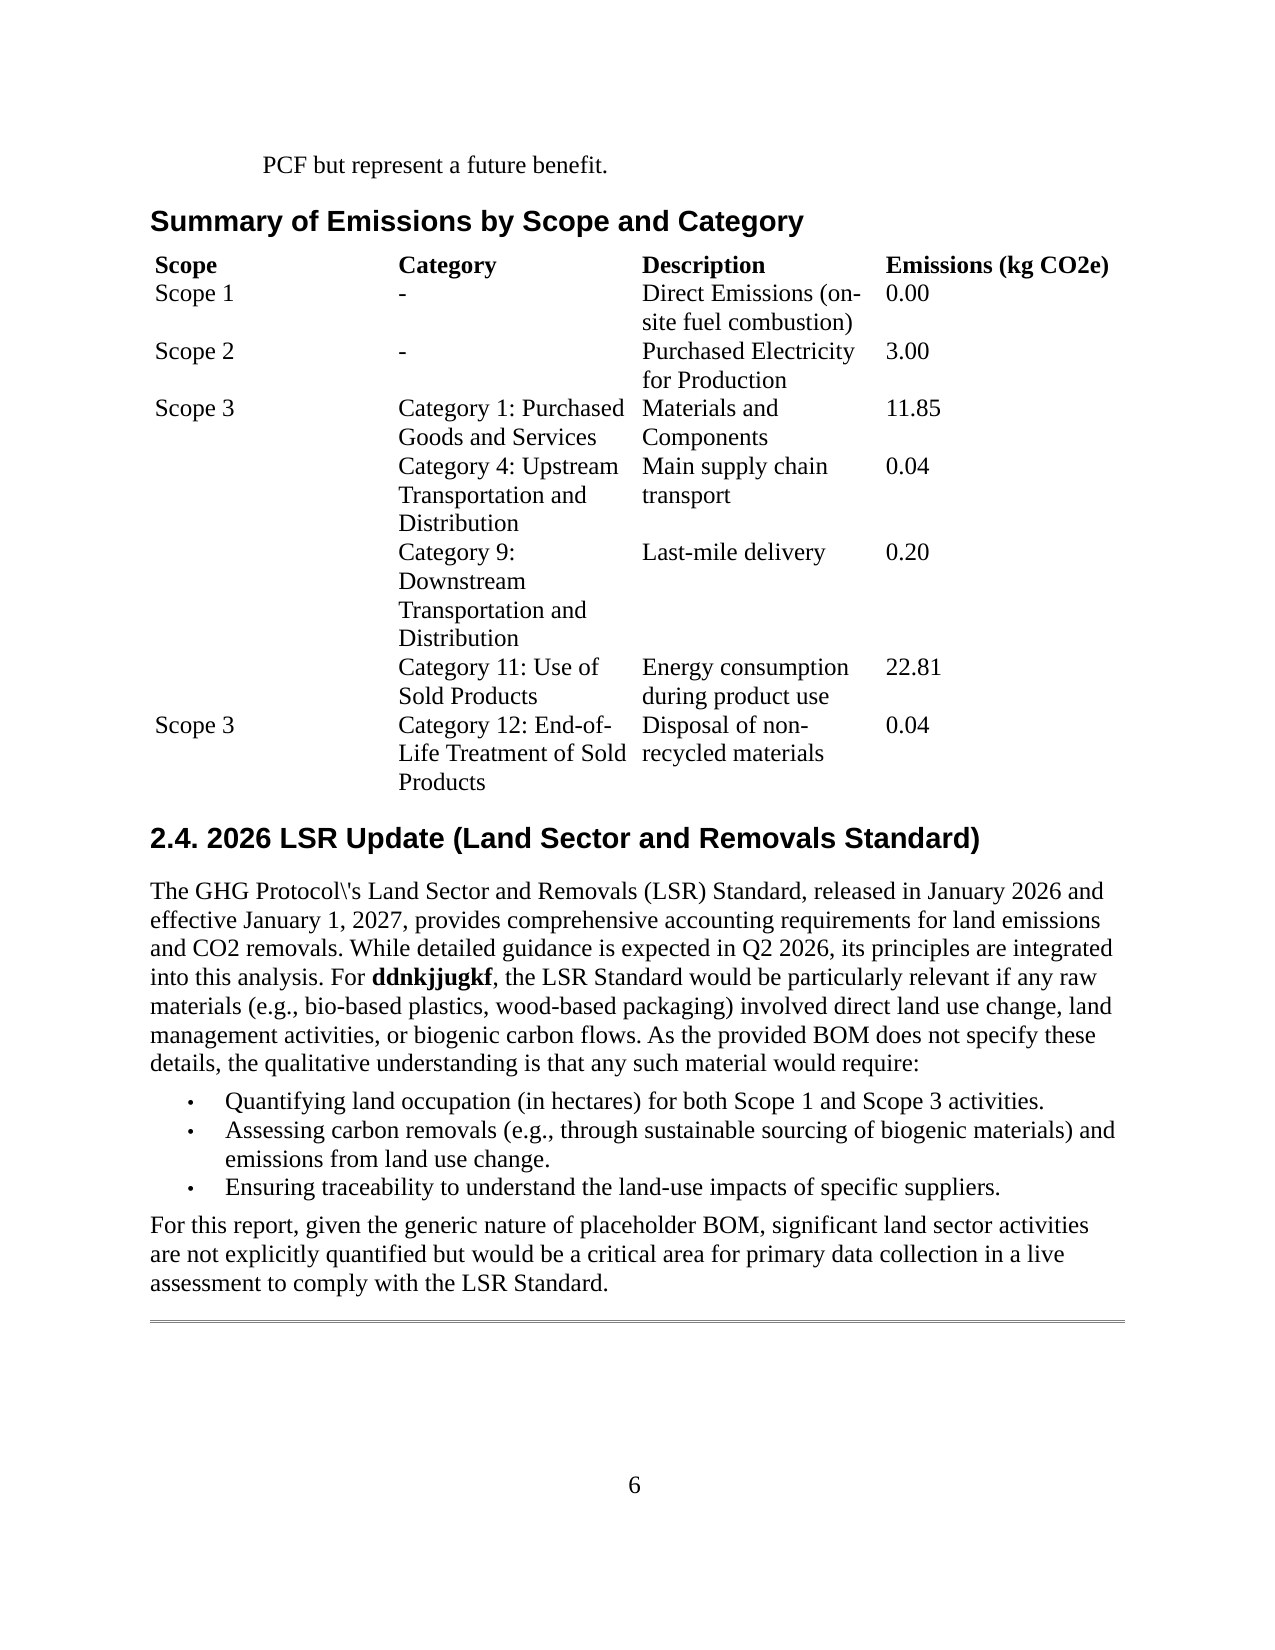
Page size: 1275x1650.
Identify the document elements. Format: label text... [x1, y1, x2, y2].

table_cell - [394, 336, 637, 393]
table_cell Disposal of non-recycled materials [638, 710, 881, 796]
table_cell Category 1: Purchased Goods and Services [394, 394, 637, 451]
table_header Category [394, 250, 637, 278]
table_cell Scope 1 [150, 279, 394, 336]
table_cell Category 4: Upstream Transportation and Distribution [394, 451, 637, 537]
text For this report, given the generic nature of placeholder BOM, significant land sector activities are not explicitly quantified but would be a critical area for primary data collection in a live assessment to comply with the LSR Standard. [150, 1210, 1125, 1296]
table_cell 0.20 [881, 537, 1125, 652]
table_cell Category 11: Use of Sold Products [394, 652, 637, 710]
table_cell Energy consumption during product use [638, 652, 881, 710]
table_cell Category 9: Downstream Transportation and Distribution [394, 537, 637, 652]
table_cell Category 12: End-of-Life Treatment of Sold Products [394, 710, 637, 796]
list Quantifying land occupation (in hectares) for both Scope 1 and Scope 3 activities. [187, 1086, 1125, 1115]
table_cell Scope 2 [150, 336, 394, 393]
table_header Scope [150, 250, 394, 278]
list Assessing carbon removals (e.g., through sustainable sourcing of biogenic materials) and emissions from land use change. [187, 1115, 1125, 1172]
table_header Description [638, 250, 881, 278]
table_cell Main supply chain transport [638, 451, 881, 537]
subtitle 2.4. 2026 LSR Update (Land Sector and Removals Standard) [150, 821, 1125, 854]
table_cell Scope 3 [150, 394, 394, 710]
table_cell 0.00 [881, 279, 1125, 336]
table_cell 22.81 [881, 652, 1125, 710]
table_cell Purchased Electricity for Production [638, 336, 881, 393]
table_cell Last-mile delivery [638, 537, 881, 652]
table_cell 0.04 [881, 710, 1125, 796]
table_cell Materials and Components [638, 394, 881, 451]
list PCF but represent a future benefit. [225, 150, 1125, 179]
list Ensuring traceability to understand the land-use impacts of specific suppliers. [187, 1172, 1125, 1201]
table_cell Direct Emissions (on-site fuel combustion) [638, 279, 881, 336]
table_cell Scope 3 [150, 710, 394, 796]
table_header Emissions (kg CO2e) [881, 250, 1125, 278]
subtitle Summary of Emissions by Scope and Category [150, 204, 1125, 237]
text The GHG Protocol\'s Land Sector and Removals (LSR) Standard, released in January 2026 and effective January 1, 2027, provides comprehensive accounting requirements for land emissions and CO2 removals. While detailed guidance is expected in Q2 2026, its principles are integrated into this analysis. For ddnkjjugkf, the LSR Standard would be particularly relevant if any raw materials (e.g., bio-based plastics, wood-based packaging) involved direct land use change, land management activities, or biogenic carbon flows. As the provided BOM does not specify these details, the qualitative understanding is that any such material would require: [150, 876, 1125, 1077]
table_cell 11.85 [881, 394, 1125, 451]
table_cell - [394, 279, 637, 336]
table_cell 0.04 [881, 451, 1125, 537]
table_cell 3.00 [881, 336, 1125, 393]
